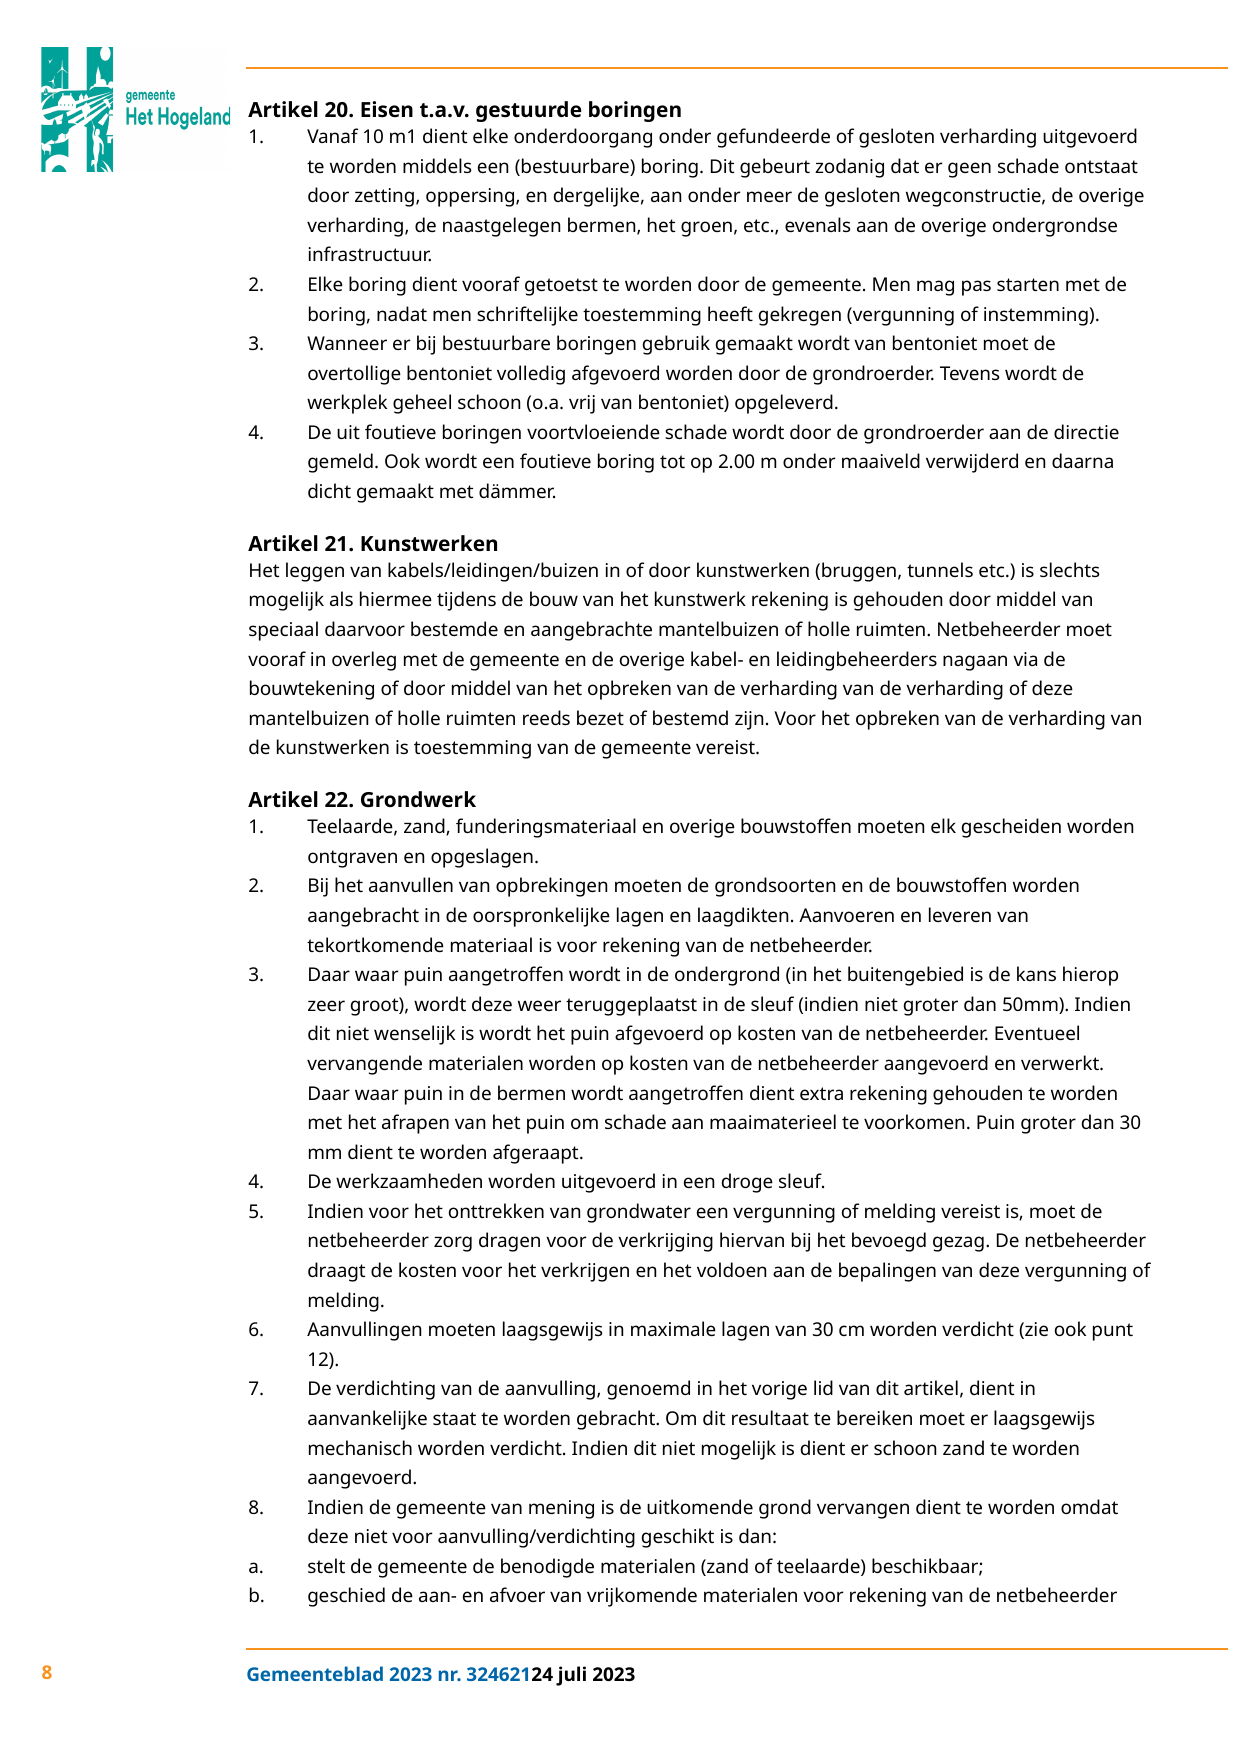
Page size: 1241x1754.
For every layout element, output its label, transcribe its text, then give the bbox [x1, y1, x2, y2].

list Wanneer er bij bestuurbare boringen gebruik gemaakt wordt van bentoniet moet de overtollige bentoniet volledig afgevoerd worden door de grondroerder. Tevens wordt de werkplek geheel schoon (o.a. vrij van bentoniet) opgeleverd. [248, 330, 1152, 415]
list De verdichting van de aanvulling, genoemd in het vorige lid van dit artikel, dient in aanvankelijke staat te worden gebracht. Om dit resultaat te bereiken moet er laagsgewijs mechanisch worden verdicht. Indien dit niet mogelijk is dient er schoon zand te worden aangevoerd. [248, 1376, 1152, 1490]
list geschied de aan- en afvoer van vrijkomende materialen voor rekening van de netbeheerder [248, 1583, 1152, 1608]
list Bij het aanvullen van opbrekingen moeten de grondsoorten en de bouwstoffen worden aangebracht in de oorspronkelijke lagen en laagdikten. Aanvoeren en leveren van tekortkomende materiaal is voor rekening van de netbeheerder. [248, 873, 1152, 957]
list Aanvullingen moeten laagsgewijs in maximale lagen van 30 cm worden verdicht (zie ook punt 12). [248, 1316, 1152, 1372]
text Artikel 20. Eisen t.a.v. gestuurde boringen [248, 95, 1152, 123]
list Indien de gemeente van mening is de uitkomende grond vervangen dient te worden omdat deze niet voor aanvulling/verdichting geschikt is dan: [248, 1494, 1152, 1549]
list Vanaf 10 m1 dient elke onderdoorgang onder gefundeerde of gesloten verharding uitgevoerd te worden middels een (bestuurbare) boring. Dit gebeurt zodanig dat er geen schade ontstaat door zetting, oppersing, en dergelijke, aan onder meer de gesloten wegconstructie, de overige verharding, de naastgelegen bermen, het groen, etc., evenals aan de overige ondergrondse infrastructuur. [248, 123, 1152, 267]
text Het leggen van kabels/leidingen/buizen in of door kunstwerken (bruggen, tunnels etc.) is slechts mogelijk als hiermee tijdens de bouw van het kunstwerk rekening is gehouden door middel van speciaal daarvoor bestemde en aangebrachte mantelbuizen of holle ruimten. Netbeheerder moet vooraf in overleg met de gemeente en de overige kabel- en leidingbeheerders nagaan via de bouwtekening of door middel van het opbreken van de verharding van de verharding of deze mantelbuizen of holle ruimten reeds bezet of bestemd zijn. Voor het opbreken van de verharding van de kunstwerken is toestemming van de gemeente vereist. [248, 557, 1152, 760]
list De werkzaamheden worden uitgevoerd in een droge sleuf. [248, 1168, 1152, 1194]
list De uit foutieve boringen voortvloeiende schade wordt door de grondroerder aan de directie gemeld. Ook wordt een foutieve boring tot op 2.00 m onder maaiveld verwijderd en daarna dicht gemaakt met dämmer. [248, 419, 1152, 504]
list Elke boring dient vooraf getoetst te worden door de gemeente. Men mag pas starten met de boring, nadat men schriftelijke toestemming heeft gekregen (vergunning of instemming). [248, 271, 1152, 326]
list Teelaarde, zand, funderingsmateriaal en overige bouwstoffen moeten elk gescheiden worden ontgraven en opgeslagen. [248, 813, 1152, 869]
list stelt de gemeente de benodigde materialen (zand of teelaarde) beschikbaar; [248, 1553, 1152, 1579]
picture [41, 47, 231, 172]
text Artikel 22. Grondwerk [248, 785, 1152, 813]
text Artikel 21. Kunstwerken [248, 529, 1152, 557]
list Indien voor het onttrekken van grondwater een vergunning of melding vereist is, moet de netbeheerder zorg dragen voor de verkrijging hiervan bij het bevoegd gezag. De netbeheerder draagt de kosten voor het verkrijgen en het voldoen aan de bepalingen van deze vergunning of melding. [248, 1198, 1152, 1312]
list Daar waar puin aangetroffen wordt in de ondergrond (in het buitengebied is de kans hierop zeer groot), wordt deze weer teruggeplaatst in de sleuf (indien niet groter dan 50mm). Indien dit niet wenselijk is wordt het puin afgevoerd op kosten van de netbeheerder. Eventueel vervangende materialen worden op kosten van de netbeheerder aangevoerd en verwerkt. Daar waar puin in de bermen wordt aangetroffen dient extra rekening gehouden te worden met het afrapen van het puin om schade aan maaimaterieel te voorkomen. Puin groter dan 30 mm dient te worden afgeraapt. [248, 961, 1152, 1164]
